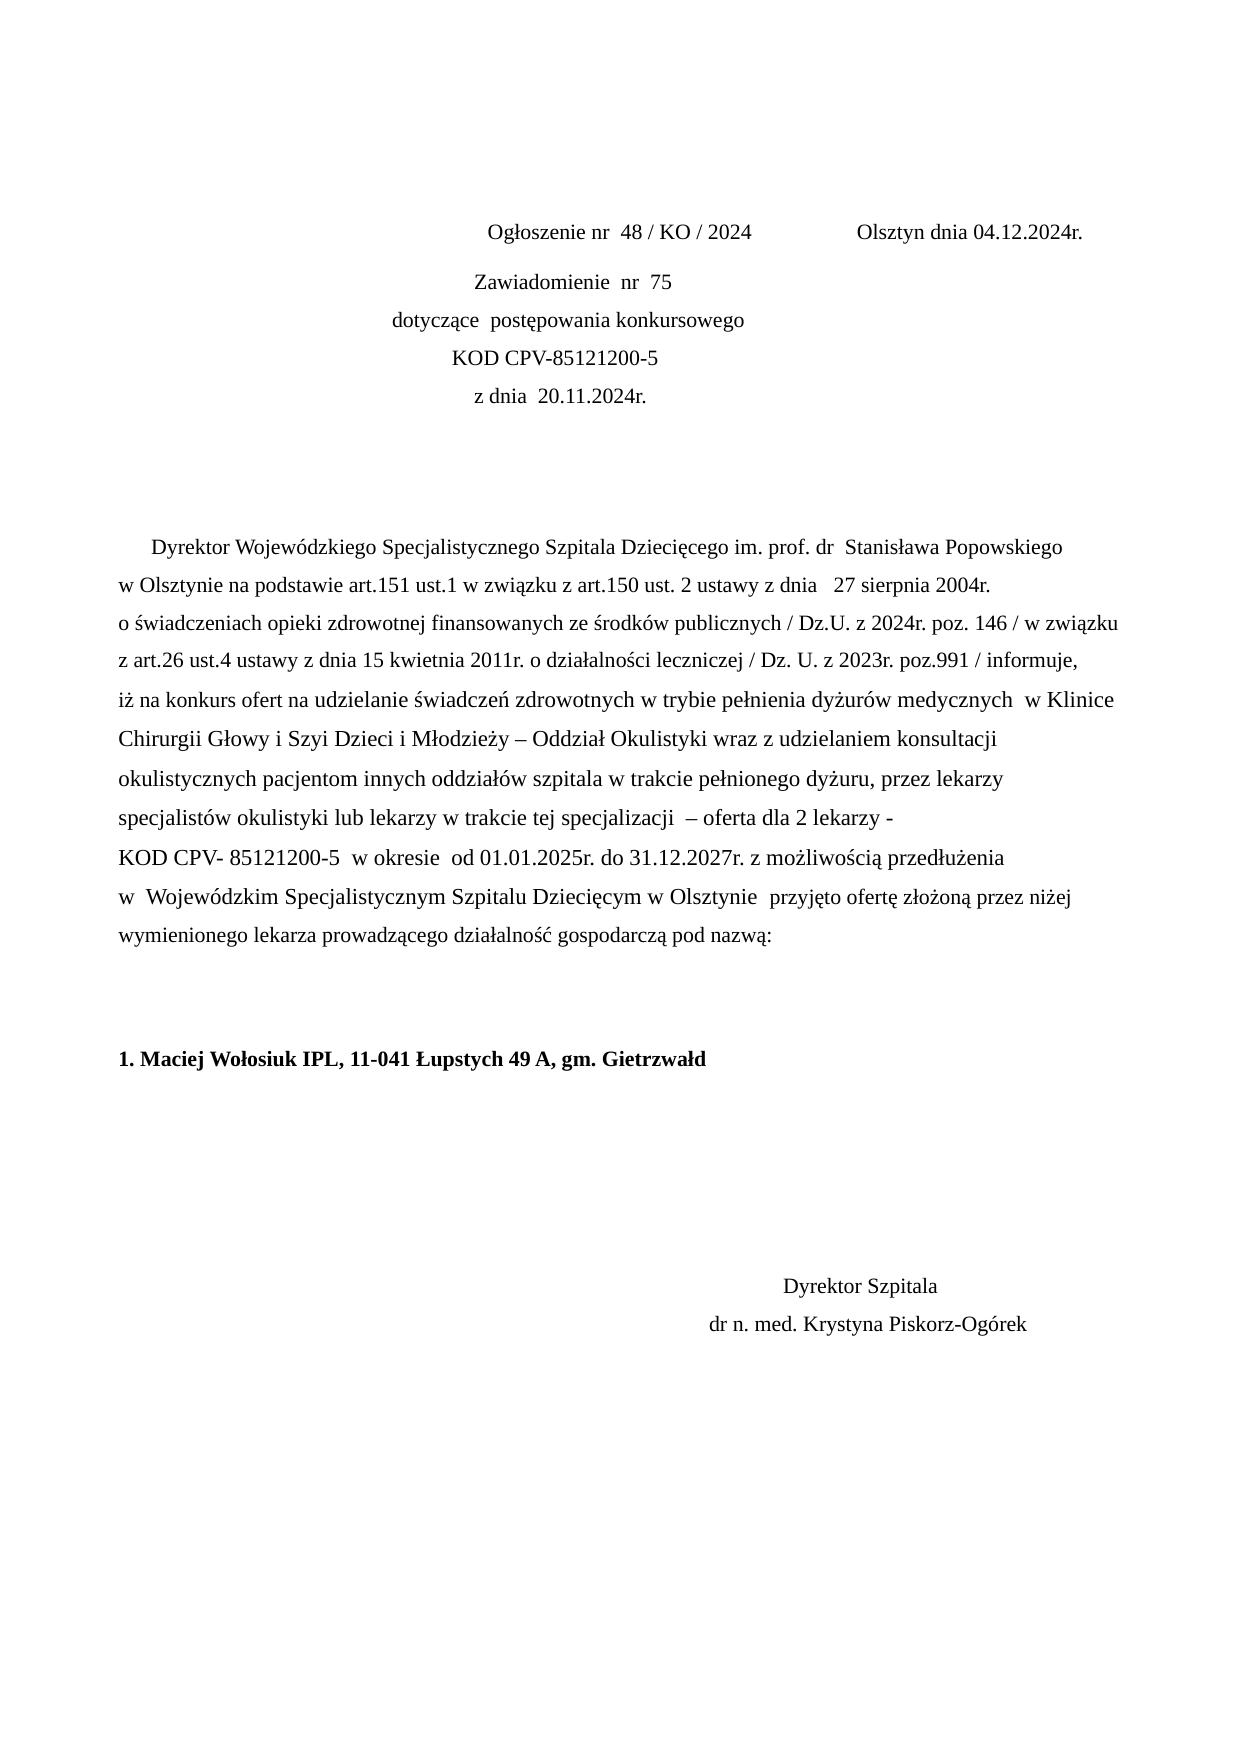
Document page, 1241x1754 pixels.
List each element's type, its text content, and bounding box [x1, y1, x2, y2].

text z dnia 20.11.2024r. [118, 383, 1122, 408]
text Ogłoszenie nr 48 / KO / 2024 Olsztyn dnia 04.12.2024r. [118, 219, 1122, 244]
text 1. Maciej Wołosiuk IPL, 11-041 Łupstych 49 A, gm. Gietrzwałd [118, 1046, 1122, 1071]
text Dyrektor Wojewódzkiego Specjalistycznego Szpitala Dziecięcego im. prof. dr Stanisława Popowskiego w Olsztynie na podstawie art.151 ust.1 w związku z art.150 ust. 2 ustawy z dnia 27 sierpnia 2004r. o świadczeniach opieki zdrowotnej finansowanych ze środków publicznych / Dz.U. z 2024r. poz. 146 / w związku z art.26 ust.4 ustawy z dnia 15 kwietnia 2011r. o działalności leczniczej / Dz. U. z 2023r. poz.991 / informuje, iż na konkurs ofert na udzielanie świadczeń zdrowotnych w trybie pełnienia dyżurów medycznych w Klinice Chirurgii Głowy i Szyi Dzieci i Młodzieży – Oddział Okulistyki wraz z udzielaniem konsultacji okulistycznych pacjentom innych oddziałów szpitala w trakcie pełnionego dyżuru, przez lekarzy specjalistów okulistyki lub lekarzy w trakcie tej specjalizacji – oferta dla 2 lekarzy - KOD CPV- 85121200-5 w okresie od 01.01.2025r. do 31.12.2027r. z możliwością przedłużenia w Wojewódzkim Specjalistycznym Szpitalu Dziecięcym w Olsztynie przyjęto ofertę złożoną przez niżej wymienionego lekarza prowadzącego działalność gospodarczą pod nazwą: [118, 534, 1122, 947]
text dotyczące postępowania konkursowego [118, 307, 1122, 332]
text dr n. med. Krystyna Piskorz-Ogórek [118, 1311, 1122, 1336]
text KOD CPV-85121200-5 [118, 345, 1122, 370]
text Zawiadomienie nr 75 [118, 269, 1122, 294]
text Dyrektor Szpitala [118, 1273, 1122, 1298]
